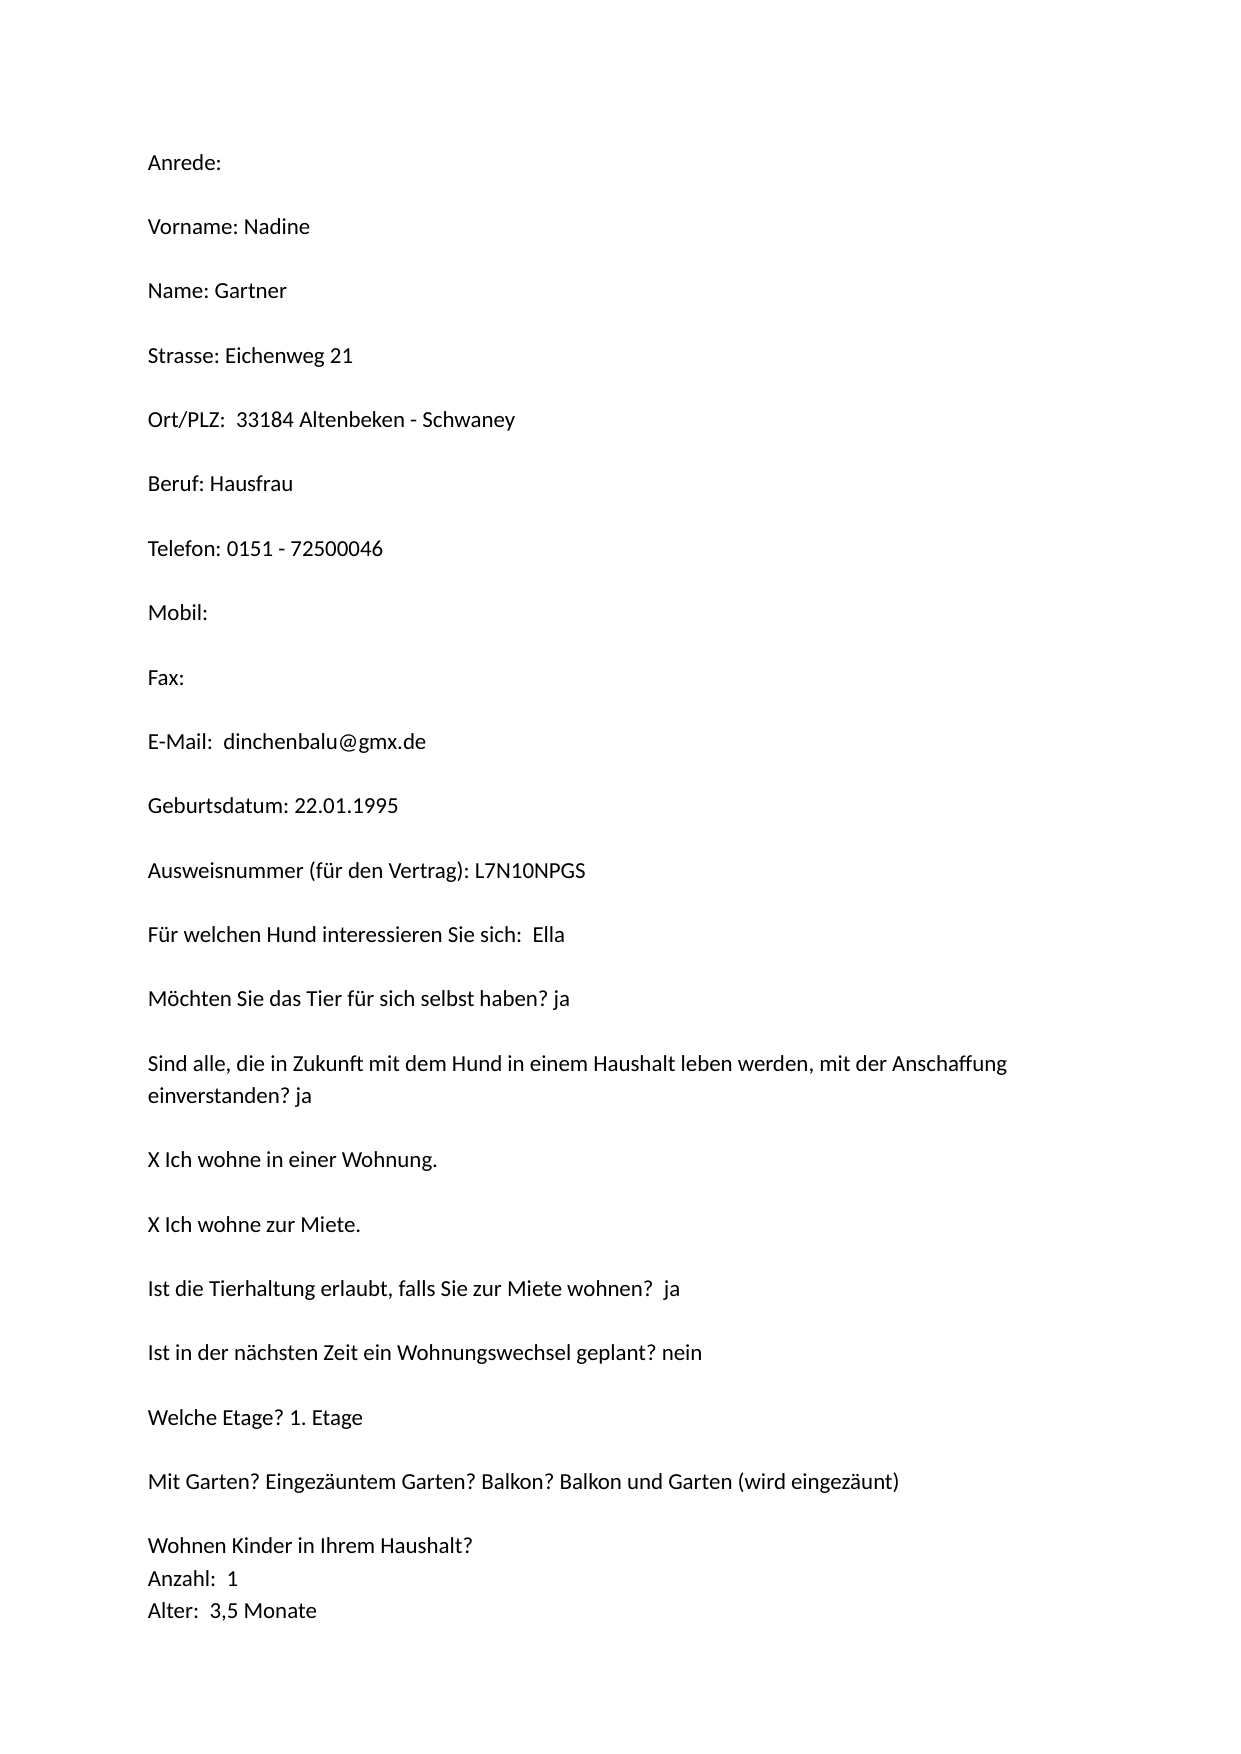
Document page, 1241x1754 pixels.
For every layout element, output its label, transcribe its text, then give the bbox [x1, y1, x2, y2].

text Anrede: Vorname: Nadine Name: Gartner Strasse: Eichenweg 21 Ort/PLZ: 33184 Altenbeken - Schwaney Beruf: Hausfrau Telefon: 0151 - 72500046 Mobil: Fax: E-Mail: dinchenbalu@gmx.de Geburtsdatum: 22.01.1995 Ausweisnummer (für den Vertrag): L7N10NPGS Für welchen Hund interessieren Sie sich: Ella Möchten Sie das Tier für sich selbst haben? ja Sind alle, die in Zukunft mit dem Hund in einem Haushalt leben werden, mit der Anschaffung einverstanden? ja X Ich wohne in einer Wohnung. X Ich wohne zur Miete. Ist die Tierhaltung erlaubt, falls Sie zur Miete wohnen? ja Ist in der nächsten Zeit ein Wohnungswechsel geplant? nein Welche Etage? 1. Etage Mit Garten? Eingezäuntem Garten? Balkon? Balkon und Garten (wird eingezäunt) Wohnen Kinder in Ihrem Haushalt? Anzahl: 1 Alter: 3,5 Monate [148, 148, 1093, 1624]
